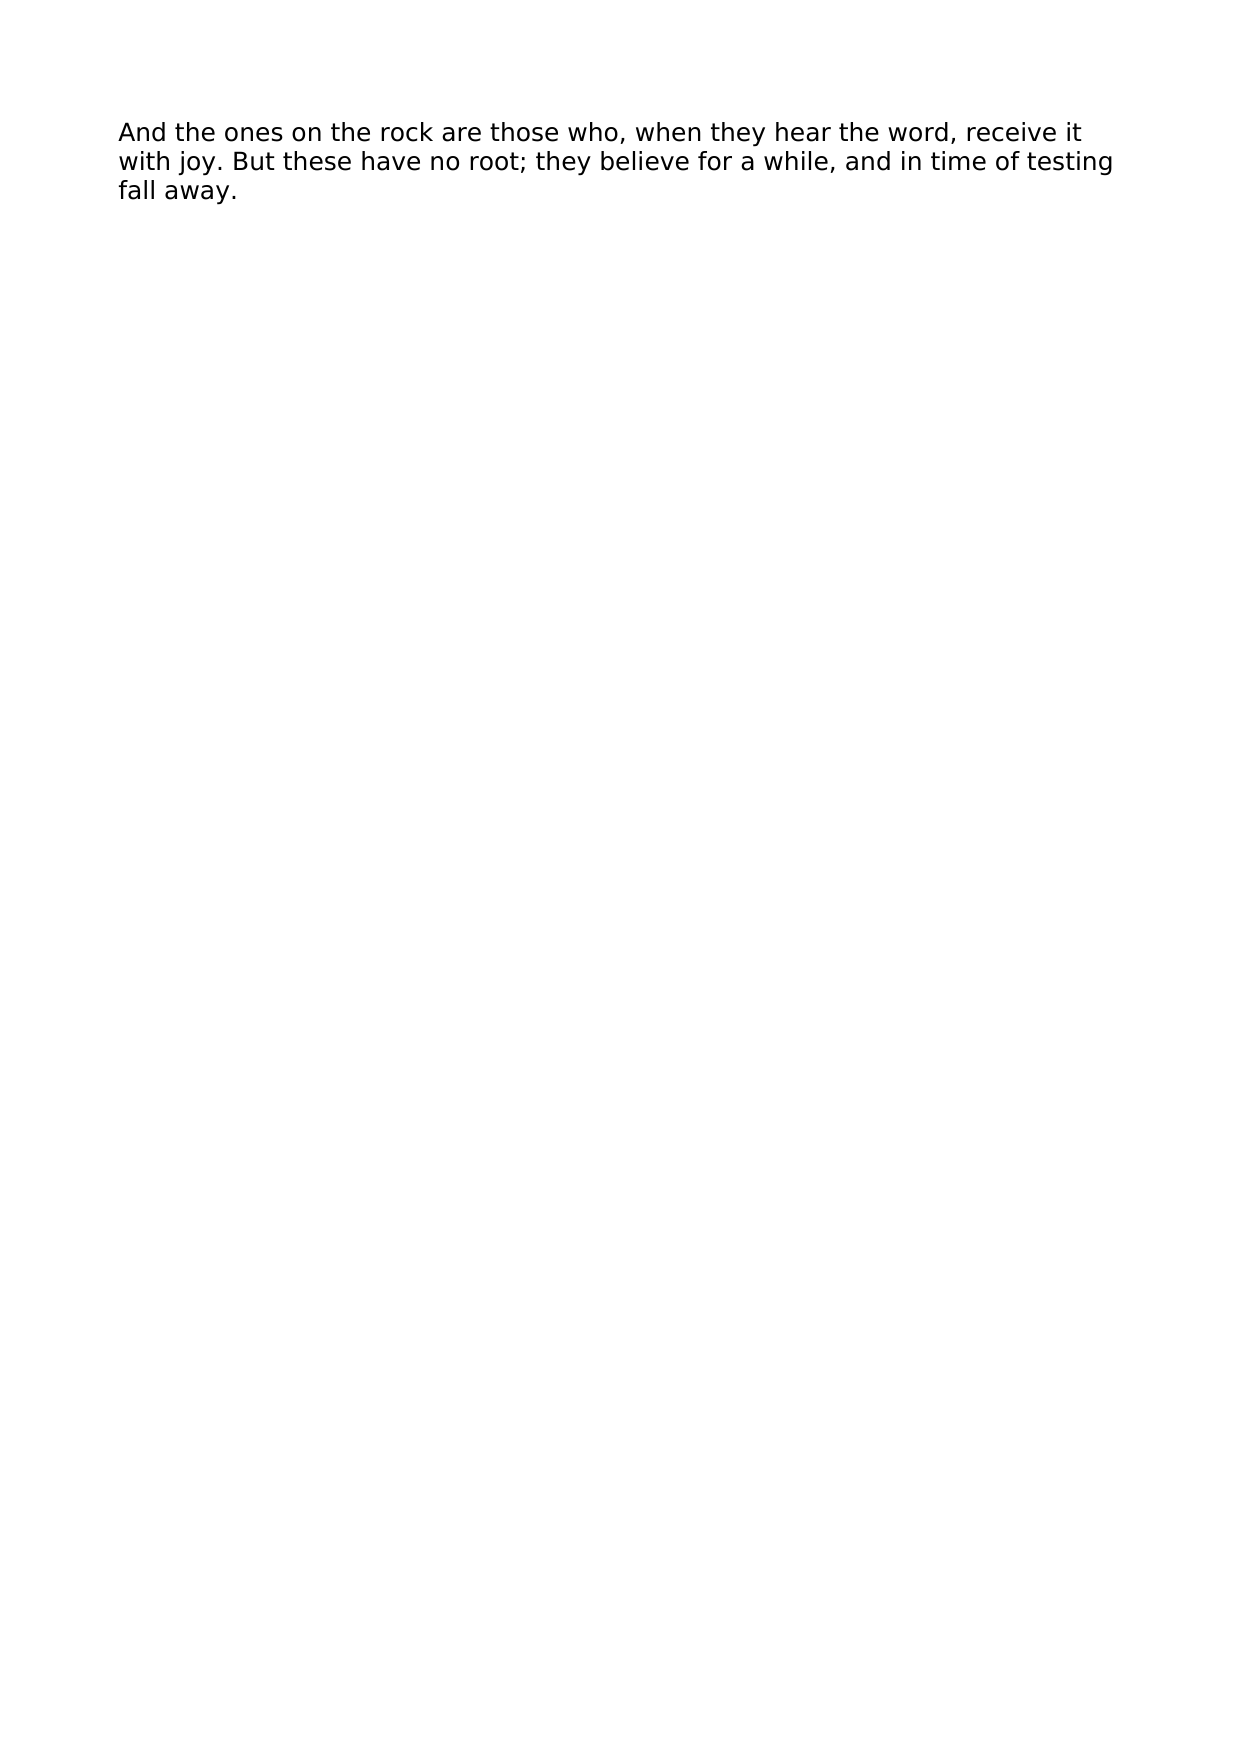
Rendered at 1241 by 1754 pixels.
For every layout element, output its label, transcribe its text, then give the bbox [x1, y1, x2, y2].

text And the ones on the rock are those who, when they hear the word, receive it with joy. But these have no root; they believe for a while, and in time of testing fall away. [118, 118, 1122, 206]
